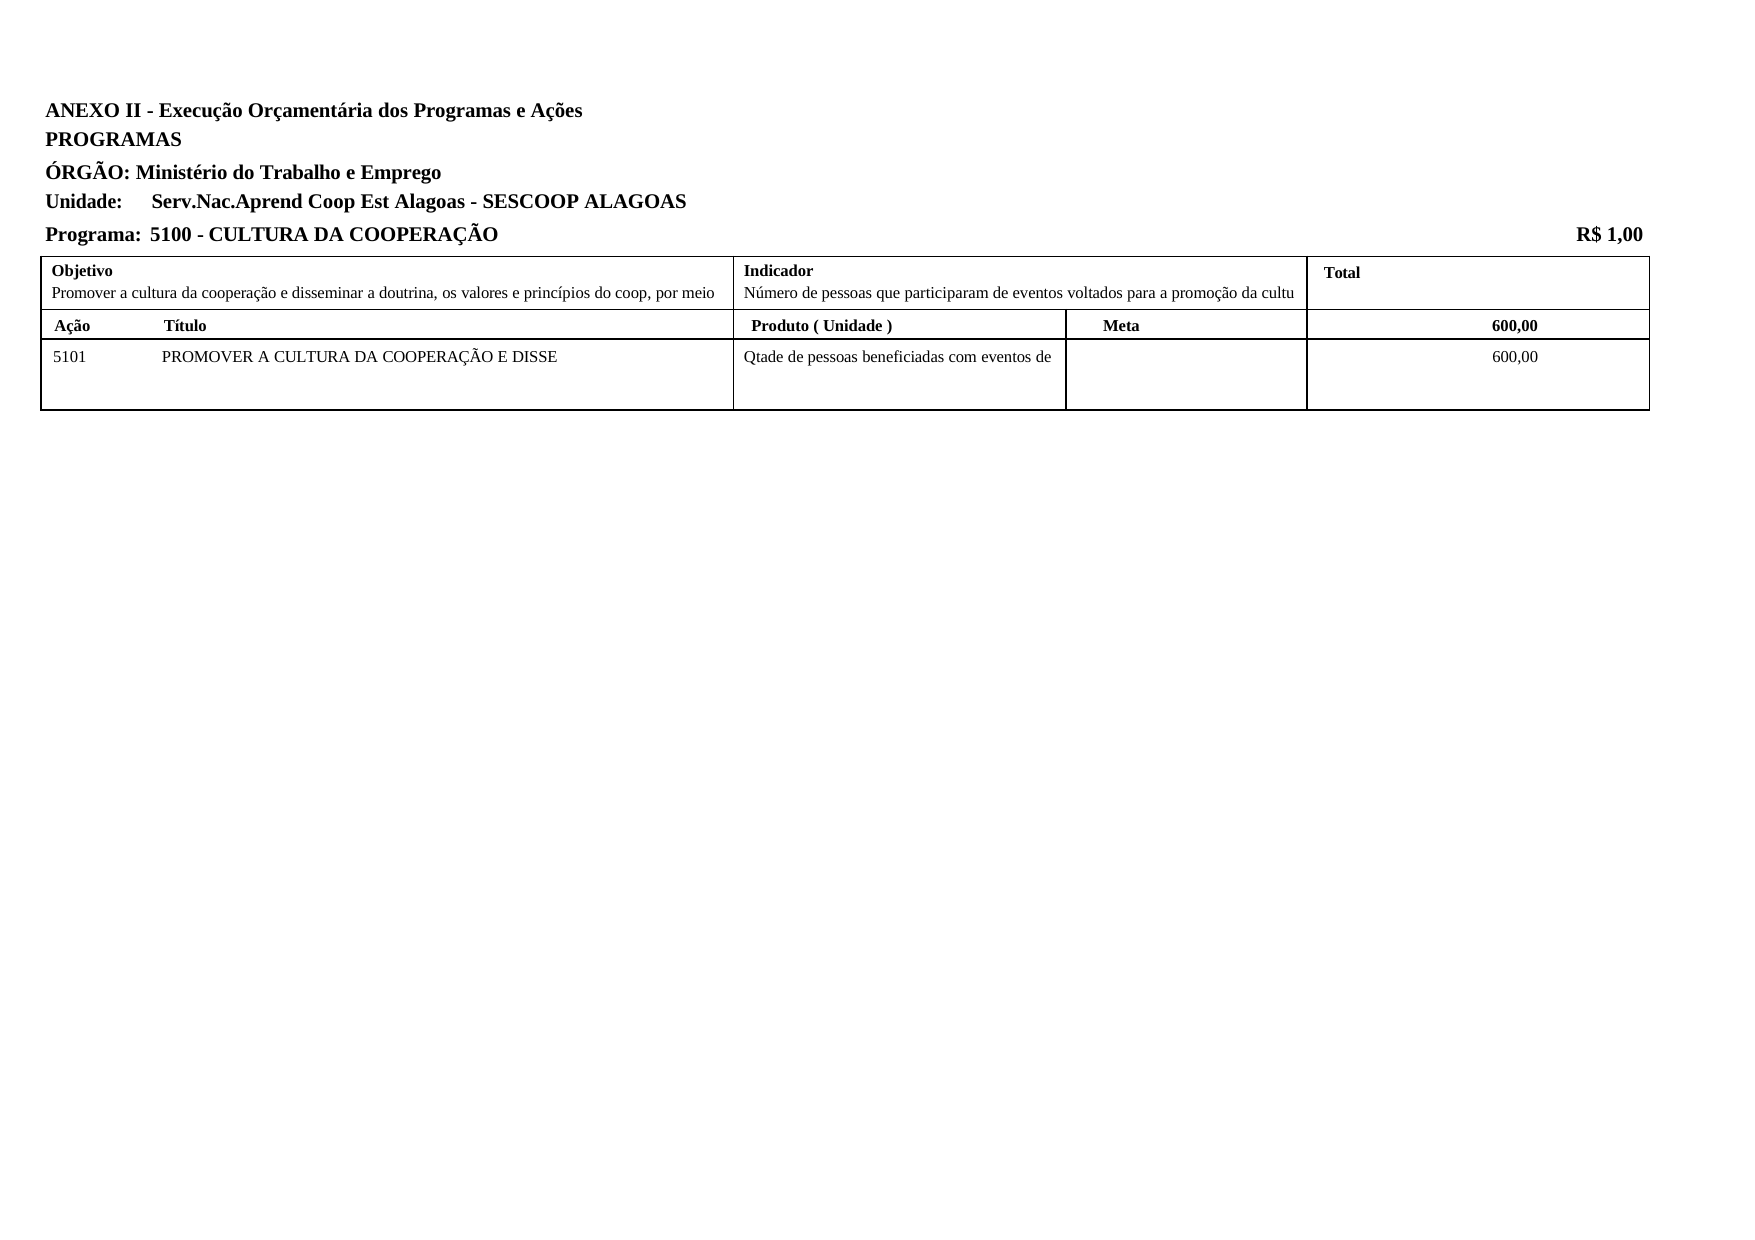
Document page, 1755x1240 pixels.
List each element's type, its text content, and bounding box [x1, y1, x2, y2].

table_header Indicador Número de pessoas que participaram de eventos voltados para a promoção da cultu [734, 257, 1306, 309]
table_cell Qtade de pessoas beneficiadas com eventos de [734, 340, 1065, 409]
table_cell Ação [42, 310, 126, 338]
table_header Objetivo Promover a cultura da cooperação e disseminar a doutrina, os valores e princípios do coop, por meio [42, 257, 733, 309]
table_cell PROMOVER A CULTURA DA COOPERAÇÃO E DISSE [126, 340, 733, 409]
table_cell Meta [1067, 310, 1306, 338]
text Programa: 5100 - CULTURA DA COOPERAÇÃO R$ 1,00 [45, 222, 1660, 246]
table_cell Produto ( Unidade ) [734, 310, 1065, 338]
table_cell 5101 [42, 340, 126, 409]
table_header Total [1308, 257, 1649, 309]
table_cell Título [126, 310, 733, 338]
table_cell 600,00 [1308, 340, 1649, 409]
table_cell 600,00 [1308, 310, 1649, 338]
table_cell [1067, 340, 1306, 409]
